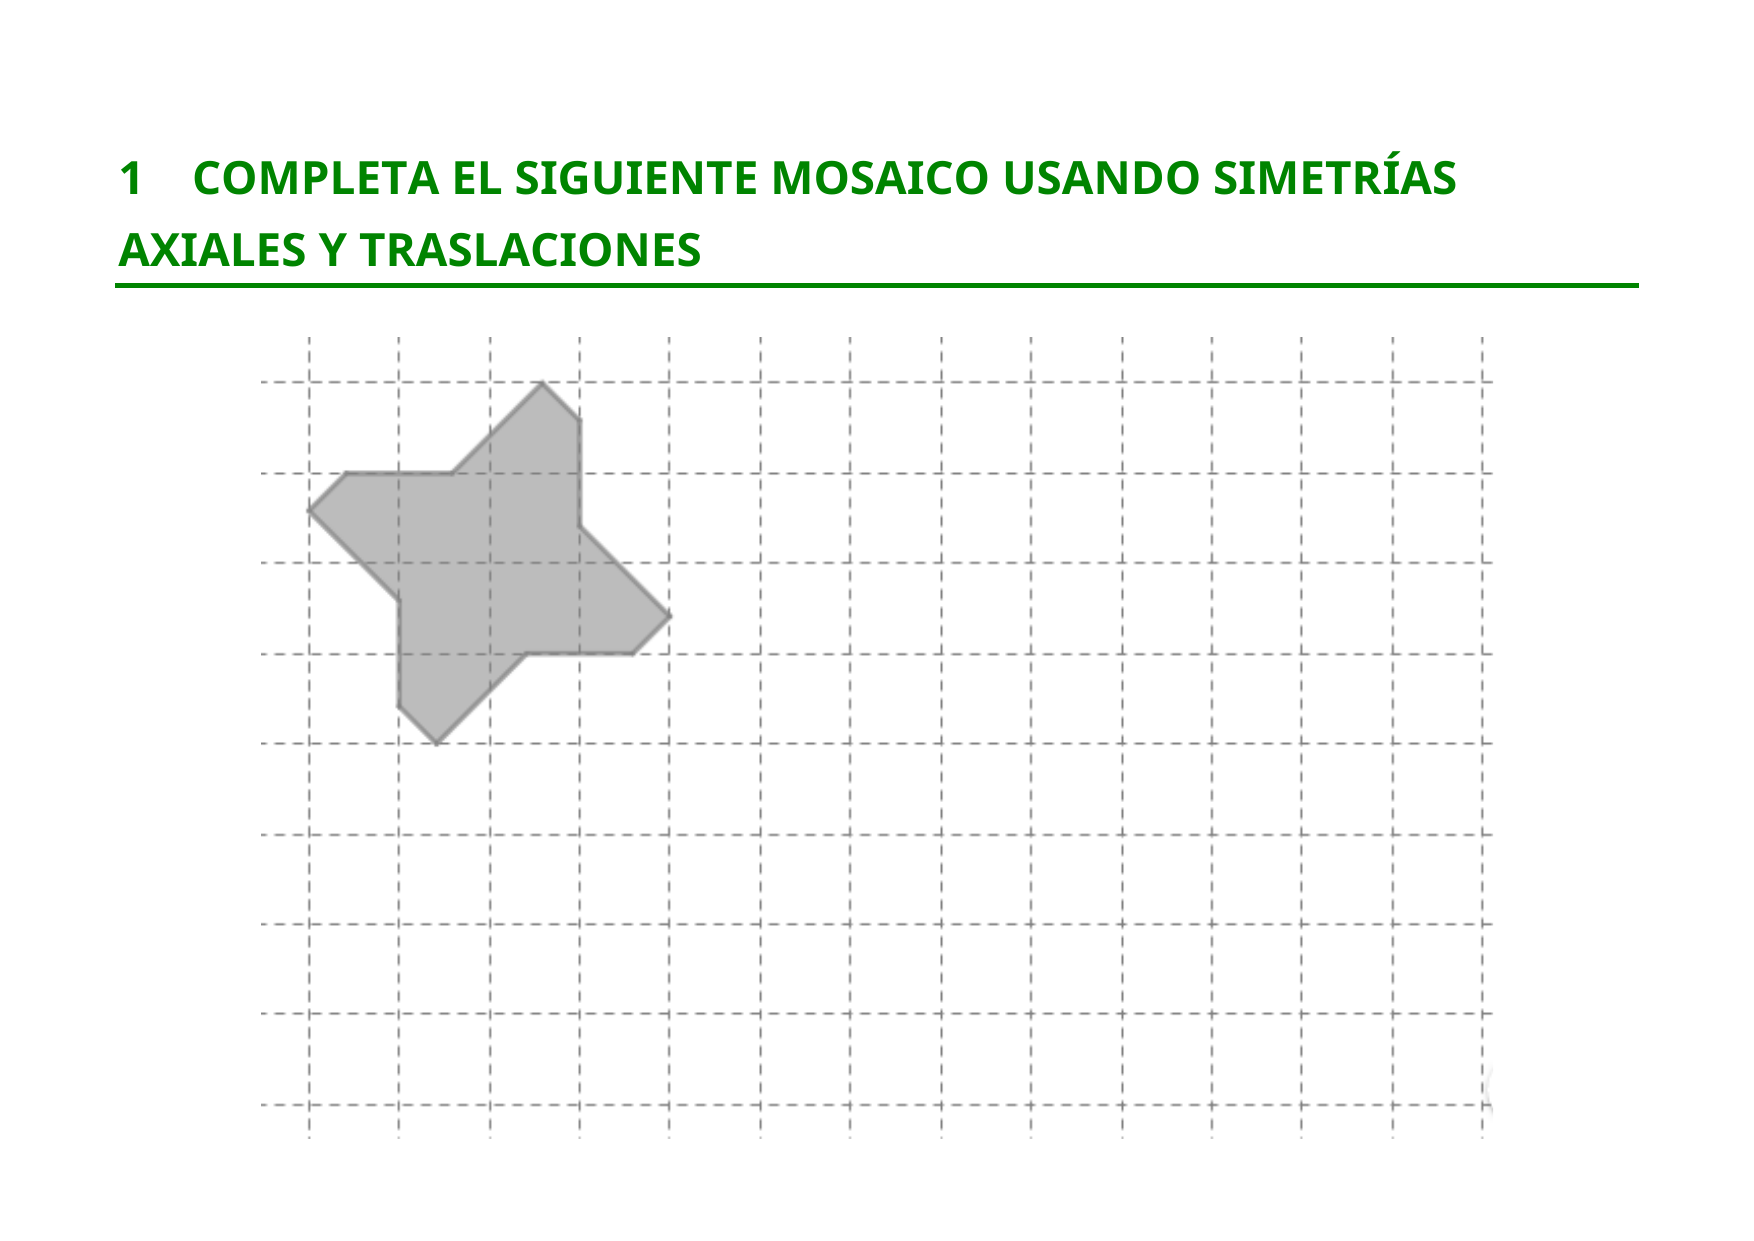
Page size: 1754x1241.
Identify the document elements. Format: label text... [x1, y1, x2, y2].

picture [261, 337, 1494, 1139]
subtitle COMPLETA EL SIGUIENTE MOSAICO USANDO SIMETRÍAS AXIALES Y TRASLACIONES [115, 143, 1639, 283]
